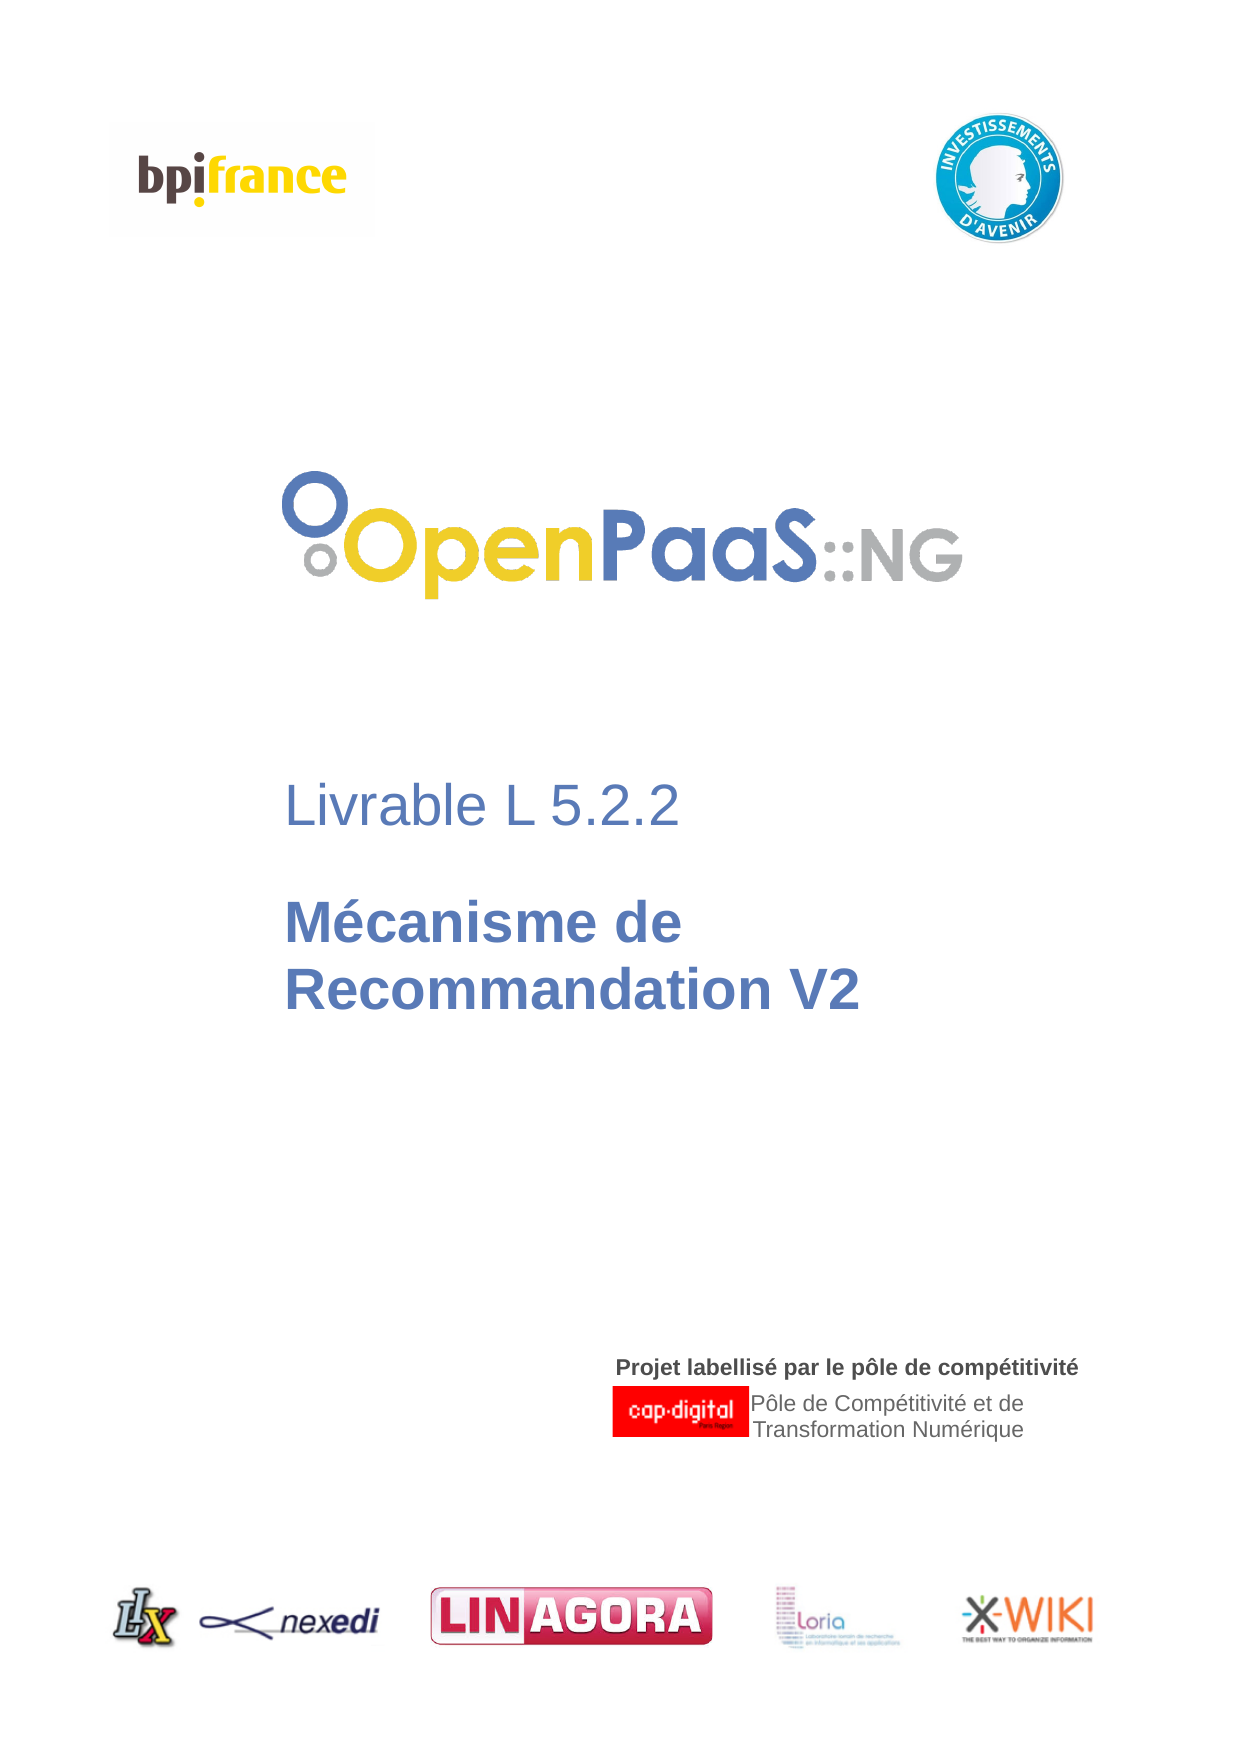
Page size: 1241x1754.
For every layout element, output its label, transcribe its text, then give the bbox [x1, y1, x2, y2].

text Livrable L 5.2.2 [284, 771, 1137, 838]
picture [612, 1386, 750, 1437]
text Mécanisme de Recommandation V2 [284, 888, 1137, 1022]
picture [109, 122, 375, 237]
picture [904, 108, 1096, 248]
text Pôle de Compétitivité et de [750, 1390, 1082, 1416]
text Transformation Numérique [613, 1416, 1082, 1443]
picture [278, 468, 963, 602]
text Projet labellisé par le pôle de compétitivité [613, 1354, 1082, 1380]
picture [102, 1582, 1107, 1657]
